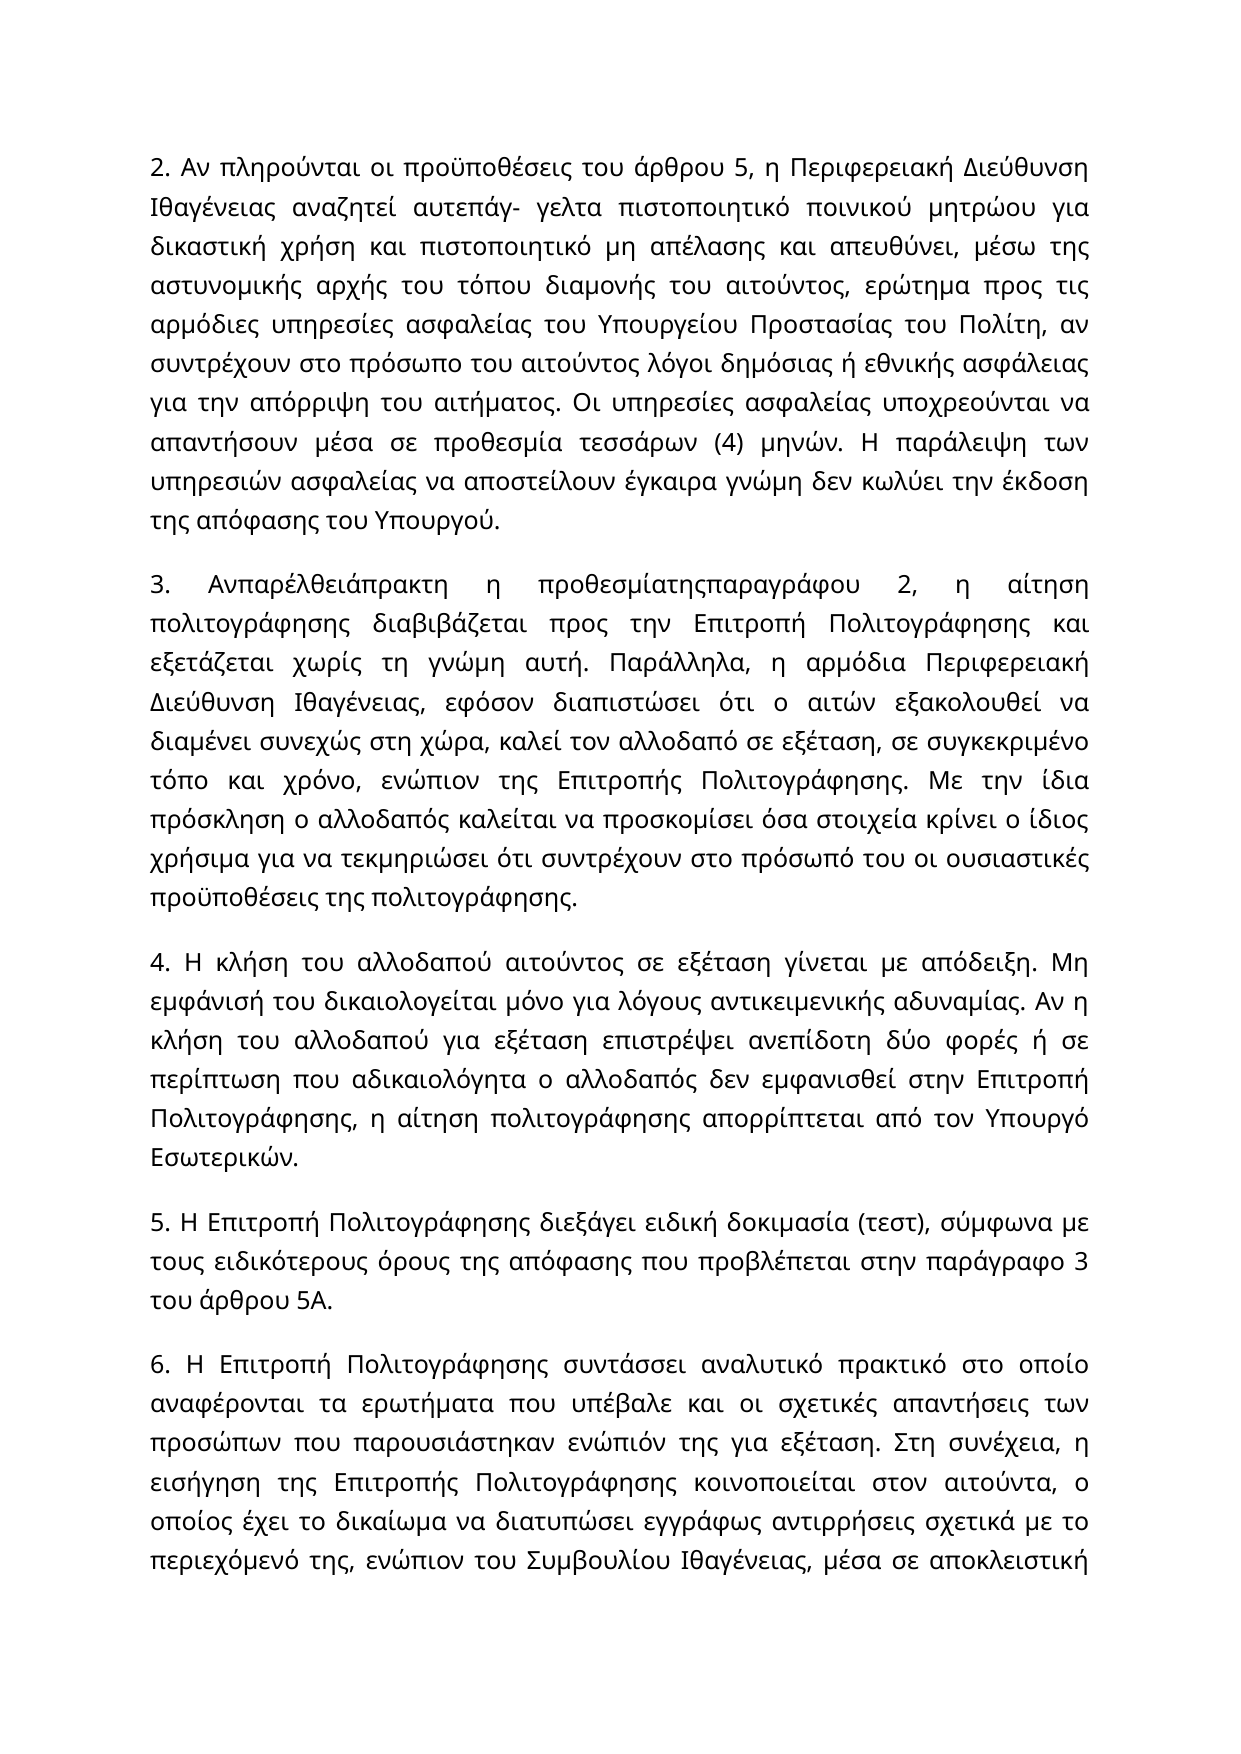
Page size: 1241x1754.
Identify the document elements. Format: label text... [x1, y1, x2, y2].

text 2. Αν πληρούνται οι προϋποθέσεις του άρθρου 5, η Περιφερειακή Διεύθυνση Ιθαγένειας αναζητεί αυτεπάγ- γελτα πιστοποιητικό ποινικού μητρώου για δικαστική χρήση και πιστοποιητικό μη απέλασης και απευθύνει, μέσω της αστυνομικής αρχής του τόπου διαμονής του αιτούντος, ερώτημα προς τις αρμόδιες υπηρεσίες ασφαλείας του Υπουργείου Προστασίας του Πολίτη, αν συντρέχουν στο πρόσωπο του αιτούντος λόγοι δημόσιας ή εθνικής ασφάλειας για την απόρριψη του αιτήματος. Οι υπηρεσίες ασφαλείας υποχρεούνται να απαντήσουν μέσα σε προθεσμία τεσσάρων (4) μηνών. Η παράλειψη των υπηρεσιών ασφαλείας να αποστείλουν έγκαιρα γνώμη δεν κωλύει την έκδοση της απόφασης του Υπουργού. [150, 150, 1090, 537]
text 4. Η κλήση του αλλοδαπού αιτούντος σε εξέταση γίνεται με απόδειξη. Μη εμφάνισή του δικαιολογείται μόνο για λόγους αντικειμενικής αδυναμίας. Αν η κλήση του αλλοδαπού για εξέταση επιστρέψει ανεπίδοτη δύο φορές ή σε περίπτωση που αδικαιολόγητα ο αλλοδαπός δεν εμφανισθεί στην Επιτροπή Πολιτογράφησης, η αίτηση πολιτογράφησης απορρίπτεται από τον Υπουργό Εσωτερικών. [150, 944, 1090, 1174]
text 5. Η Επιτροπή Πολιτογράφησης διεξάγει ειδική δοκιμασία (τεστ), σύμφωνα με τους ειδικότερους όρους της απόφασης που προβλέπεται στην παράγραφο 3 του άρθρου 5Α. [150, 1204, 1090, 1317]
text 6. Η Επιτροπή Πολιτογράφησης συντάσσει αναλυτικό πρακτικό στο οποίο αναφέρονται τα ερωτήματα που υπέβαλε και οι σχετικές απαντήσεις των προσώπων που παρουσιάστηκαν ενώπιόν της για εξέταση. Στη συνέχεια, η εισήγηση της Επιτροπής Πολιτογράφησης κοινοποιείται στον αιτούντα, ο οποίος έχει το δικαίωμα να διατυπώσει εγγράφως αντιρρήσεις σχετικά με το περιεχόμενό της, ενώπιον του Συμβουλίου Ιθαγένειας, μέσα σε αποκλειστική [150, 1347, 1090, 1577]
text 3. Ανπαρέλθειάπρακτη η προθεσμίατηςπαραγράφου 2, η αίτηση πολιτογράφησης διαβιβάζεται προς την Επιτροπή Πολιτογράφησης και εξετάζεται χωρίς τη γνώμη αυτή. Παράλληλα, η αρμόδια Περιφερειακή Διεύθυνση Ιθαγένειας, εφόσον διαπιστώσει ότι ο αιτών εξακολουθεί να διαμένει συνεχώς στη χώρα, καλεί τον αλλοδαπό σε εξέταση, σε συγκεκριμένο τόπο και χρόνο, ενώπιον της Επιτροπής Πολιτογράφησης. Με την ίδια πρόσκληση ο αλλοδαπός καλείται να προσκομίσει όσα στοιχεία κρίνει ο ίδιος χρήσιμα για να τεκμηριώσει ότι συντρέχουν στο πρόσωπό του οι ουσιαστικές προϋποθέσεις της πολιτογράφησης. [150, 567, 1090, 914]
